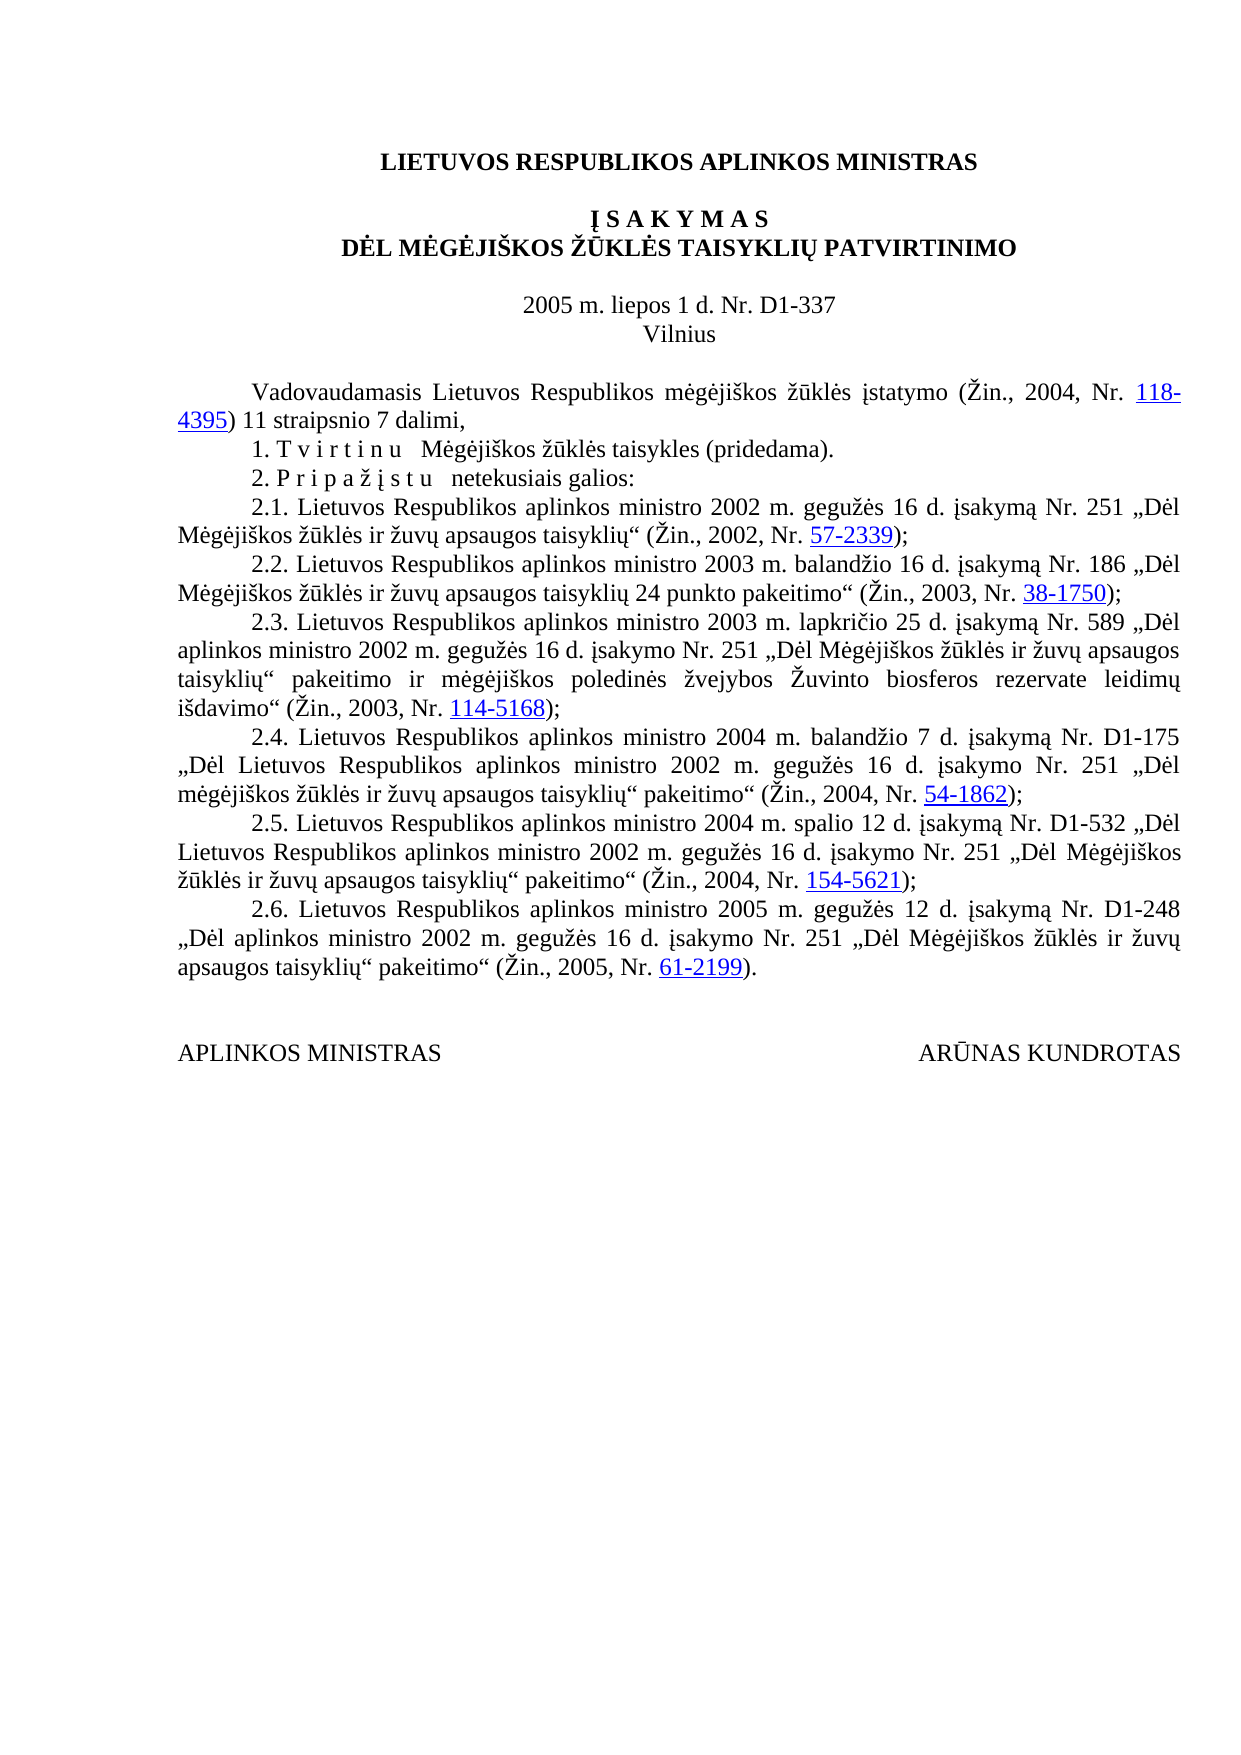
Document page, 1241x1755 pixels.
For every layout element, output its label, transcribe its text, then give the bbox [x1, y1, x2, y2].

text LIETUVOS RESPUBLIKOS APLINKOS MINISTRAS [177, 147, 1181, 176]
text Į S A K Y M A S [177, 204, 1181, 233]
text 2005 m. liepos 1 d. Nr. D1-337 [177, 291, 1181, 319]
text 2.6. Lietuvos Respublikos aplinkos ministro 2005 m. gegužės 12 d. įsakymą Nr. D1-248 „Dėl aplinkos ministro 2002 m. gegužės 16 d. įsakymo Nr. 251 „Dėl Mėgėjiškos žūklės ir žuvų apsaugos taisyklių“ pakeitimo“ (Žin., 2005, Nr. 61-2199). [177, 894, 1181, 981]
text 1. Tvirtinu Mėgėjiškos žūklės taisykles (pridedama). [177, 434, 1181, 463]
text 2.5. Lietuvos Respublikos aplinkos ministro 2004 m. spalio 12 d. įsakymą Nr. D1-532 „Dėl Lietuvos Respublikos aplinkos ministro 2002 m. gegužės 16 d. įsakymo Nr. 251 „Dėl mėgėjiškos žūklės ir žuvų apsaugos taisyklių“ pakeitimo“ (Žin., 2004, Nr. 154-5621); [177, 808, 1181, 894]
text 2.1. Lietuvos Respublikos aplinkos ministro 2002 m. gegužės 16 d. įsakymą Nr. 251 „Dėl mėgėjiškos žūklės ir žuvų apsaugos taisyklių“ (Žin., 2002, Nr. 57-2339); [177, 492, 1181, 549]
text DĖL MĖGĖJIŠKOS ŽŪKLĖS TAISYKLIŲ PATVIRTINIMO [177, 233, 1181, 262]
text Vilnius [177, 319, 1181, 348]
text 2.3. Lietuvos Respublikos aplinkos ministro 2003 m. lapkričio 25 d. įsakymą Nr. 589 „Dėl aplinkos ministro 2002 m. gegužės 16 d. įsakymo Nr. 251 „Dėl Mėgėjiškos žūklės ir žuvų apsaugos taisyklių“ pakeitimo ir mėgėjiškos poledinės žvejybos Žuvinto biosferos rezervate leidimų išdavimo“ (Žin., 2003, Nr. 114-5168); [177, 607, 1181, 722]
text 2. Pripažįstu netekusiais galios: [177, 463, 1181, 492]
text Vadovaudamasis Lietuvos Respublikos mėgėjiškos žūklės įstatymo (Žin., 2004, Nr. 118-4395) 11 straipsnio 7 dalimi, [177, 377, 1181, 434]
text 2.4. Lietuvos Respublikos aplinkos ministro 2004 m. balandžio 7 d. įsakymą Nr. D1-175 „Dėl Lietuvos Respublikos aplinkos ministro 2002 m. gegužės 16 d. įsakymo Nr. 251 „Dėl mėgėjiškos žūklės ir žuvų apsaugos taisyklių“ pakeitimo“ (Žin., 2004, Nr. 54-1862); [177, 722, 1181, 808]
text 2.2. Lietuvos Respublikos aplinkos ministro 2003 m. balandžio 16 d. įsakymą Nr. 186 „Dėl Mėgėjiškos žūklės ir žuvų apsaugos taisyklių 24 punkto pakeitimo“ (Žin., 2003, Nr. 38-1750); [177, 549, 1181, 607]
text APLINKOS MINISTRAS ARŪNAS KUNDROTAS [177, 1038, 1181, 1067]
